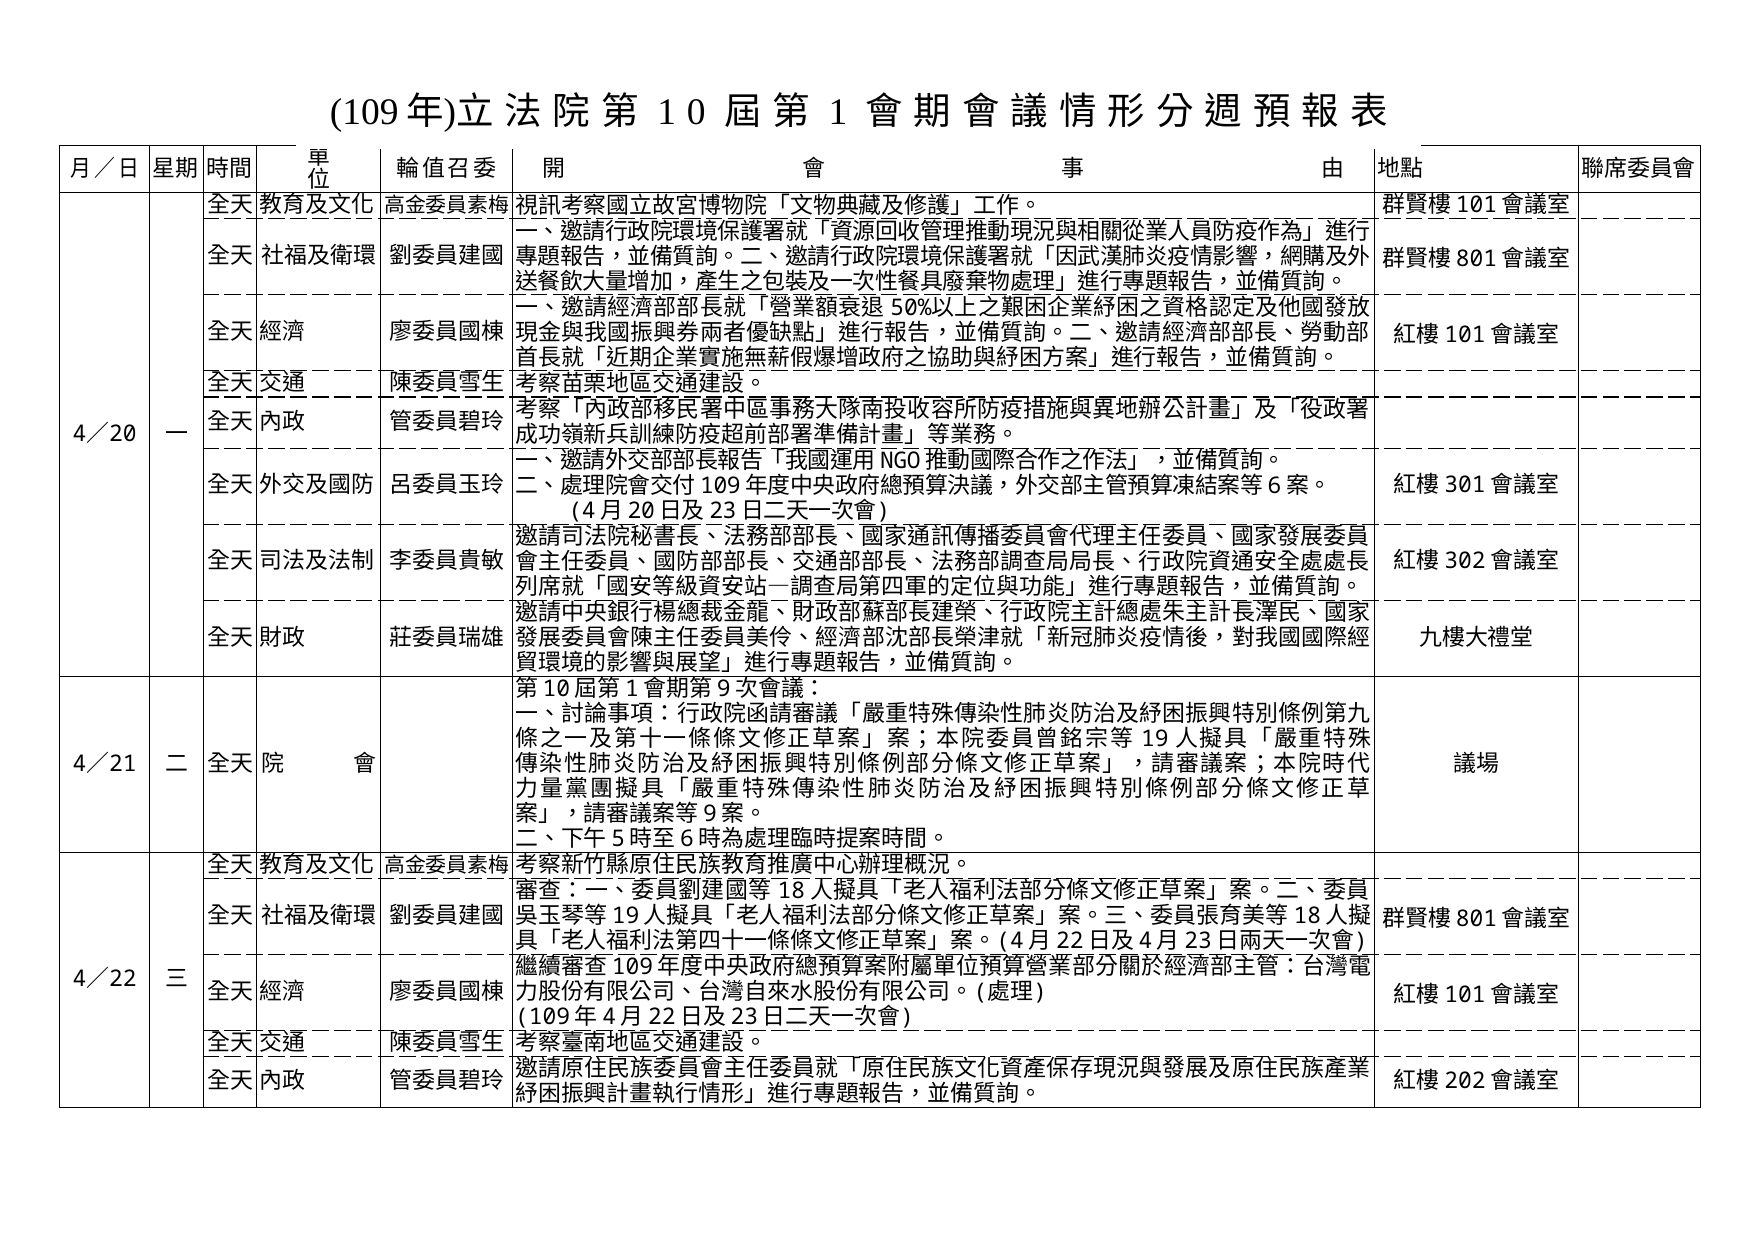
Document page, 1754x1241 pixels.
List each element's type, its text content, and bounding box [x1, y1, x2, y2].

table_cell 全天 [204, 448, 256, 523]
table_cell 審查：一、委員劉建國等18人擬具「老人福利法部分條文修正草案」案。二、委員吳玉琴等19人擬具「老人福利法部分條文修正草案」案。三、委員張育美等18人擬具「老人福利法第四十一條條文修正草案」案。(4月22日及4月23日兩天一次會) [513, 878, 1374, 954]
table_cell 全天 [204, 600, 256, 676]
table_header 星期 [150, 146, 203, 192]
table_cell [1579, 193, 1700, 218]
table_header 月／日 [60, 146, 149, 192]
table_cell [381, 677, 512, 852]
table_cell [1579, 600, 1700, 676]
table_header 時間 [204, 146, 256, 192]
table_cell 九樓大禮堂 [1375, 600, 1578, 676]
table_cell 司法及法制 [257, 524, 380, 599]
table_cell 李委員貴敏 [381, 524, 512, 599]
text (109年)立法院第10屆第1會期會議情形分週預報表 [311, 81, 1406, 136]
table_cell [1375, 396, 1578, 447]
table_cell 管委員碧玲 [381, 1056, 512, 1107]
table_cell 財政 [257, 600, 380, 676]
table_cell 陳委員雪生 [381, 370, 512, 396]
table_cell 廖委員國棟 [381, 954, 512, 1030]
table_cell 考察「內政部移民署中區事務大隊南投收容所防疫措施與異地辦公計畫」及「役政署成功嶺新兵訓練防疫超前部署準備計畫」等業務。 [513, 396, 1374, 447]
table_cell 呂委員玉玲 [381, 448, 512, 523]
table_cell [1375, 370, 1578, 396]
table_cell 全天 [204, 677, 256, 852]
table_cell 考察臺南地區交通建設。 [513, 1030, 1374, 1056]
table_cell 三 [150, 853, 203, 1107]
table_cell 高金委員素梅 [381, 193, 512, 218]
table_cell 劉委員建國 [381, 878, 512, 954]
table_cell 紅樓101會議室 [1375, 954, 1578, 1030]
table_cell [1579, 396, 1700, 447]
table_cell 管委員碧玲 [381, 396, 512, 447]
table_cell 議場 [1375, 677, 1578, 852]
table_cell 全天 [204, 524, 256, 599]
table_cell 經濟 [257, 294, 380, 370]
table_cell [1579, 878, 1700, 954]
table_cell 全天 [204, 1056, 256, 1107]
table_cell 莊委員瑞雄 [381, 600, 512, 676]
table_cell 紅樓101會議室 [1375, 294, 1578, 370]
table_cell 高金委員素梅 [381, 853, 512, 878]
table_cell 教育及文化 [257, 853, 380, 878]
table_cell 邀請司法院秘書長、法務部部長、國家通訊傳播委員會代理主任委員、國家發展委員會主任委員、國防部部長、交通部部長、法務部調查局局長、行政院資通安全處處長列席就「國安等級資安站—調查局第四軍的定位與功能」進行專題報告，並備質詢。 [513, 524, 1374, 599]
table_cell 陳委員雪生 [381, 1030, 512, 1056]
table_cell 群賢樓801會議室 [1375, 218, 1578, 294]
table_cell 一、邀請外交部部長報告「我國運用NGO推動國際合作之作法」，並備質詢。 二、處理院會交付109年度中央政府總預算決議，外交部主管預算凍結案等6案。 (4月20日及23日二天一次會) [513, 448, 1374, 523]
table_header 開會事由 [513, 149, 1374, 192]
table_cell 全天 [204, 370, 256, 396]
table_cell 全天 [204, 878, 256, 954]
table_cell 經濟 [257, 954, 380, 1030]
table_cell 邀請原住民族委員會主任委員就「原住民族文化資產保存現況與發展及原住民族產業紓困振興計畫執行情形」進行專題報告，並備質詢。 [513, 1056, 1374, 1107]
table_cell 群賢樓801會議室 [1375, 878, 1578, 954]
table_cell 全天 [204, 218, 256, 294]
table_cell 內政 [257, 1056, 380, 1107]
table_cell [1579, 218, 1700, 294]
table_cell 二 [150, 677, 203, 852]
table_header 聯席委員會 [1579, 146, 1700, 192]
table_cell 交通 [257, 1030, 380, 1056]
table_cell [1375, 853, 1578, 878]
table_cell [1579, 1030, 1700, 1056]
table_cell [1375, 1030, 1578, 1056]
table_cell [1579, 524, 1700, 599]
table_cell [1579, 370, 1700, 396]
table_cell 全天 [204, 954, 256, 1030]
table_cell 第10屆第1會期第9次會議： 一、討論事項：行政院函請審議「嚴重特殊傳染性肺炎防治及紓困振興特別條例第九 條之一及第十一條條文修正草案」案；本院委員曾銘宗等19人擬具「嚴重特殊 傳染性肺炎防治及紓困振興特別條例部分條文修正草案」，請審議案；本院時代 力量黨團擬具「嚴重特殊傳染性肺炎防治及紓困振興特別條例部分條文修正草 案」，請審議案等9案。 二、下午5時至6時為處理臨時提案時間。 [513, 677, 1374, 852]
table_cell 繼續審查109年度中央政府總預算案附屬單位預算營業部分關於經濟部主管：台灣電力股份有限公司、台灣自來水股份有限公司。(處理) (109年4月22日及23日二天一次會) [513, 954, 1374, 1030]
table_cell 交通 [257, 370, 380, 396]
table_cell 視訊考察國立故宮博物院「文物典藏及修護」工作。 [513, 193, 1374, 218]
table_cell 社福及衛環 [257, 878, 380, 954]
table_cell 考察新竹縣原住民族教育推廣中心辦理概況。 [513, 853, 1374, 878]
table_cell [1579, 294, 1700, 370]
table_cell 4／20 [60, 193, 149, 676]
table_cell 紅樓202會議室 [1375, 1056, 1578, 1107]
table_cell [1579, 853, 1700, 878]
table_cell 廖委員國棟 [381, 294, 512, 370]
table_cell 教育及文化 [257, 193, 380, 218]
table_cell [1579, 677, 1700, 852]
table_cell 4／21 [60, 677, 149, 852]
table_cell 一、邀請經濟部部長就「營業額衰退50%以上之艱困企業紓困之資格認定及他國發放現金與我國振興券兩者優缺點」進行報告，並備質詢。二、邀請經濟部部長、勞動部首長就「近期企業實施無薪假爆增政府之協助與紓困方案」進行報告，並備質詢。 [513, 294, 1374, 370]
table_cell 院 會 [257, 677, 380, 852]
table_cell 群賢樓101會議室 [1375, 193, 1578, 218]
table_cell 全天 [204, 193, 256, 218]
table_cell 紅樓302會議室 [1375, 524, 1578, 599]
table_cell 社福及衛環 [257, 218, 380, 294]
table_cell [1579, 954, 1700, 1030]
table_cell 劉委員建國 [381, 218, 512, 294]
table_cell 紅樓301會議室 [1375, 448, 1578, 523]
table_cell 考察苗栗地區交通建設。 [513, 370, 1374, 396]
table_cell 內政 [257, 396, 380, 447]
table_cell 全天 [204, 853, 256, 878]
table_cell 4／22 [60, 853, 149, 1107]
table_cell 外交及國防 [257, 448, 380, 523]
table_cell 一 [150, 193, 203, 676]
table_cell 全天 [204, 1030, 256, 1056]
table_header 地點 [1375, 146, 1578, 192]
table_header 單 位 [257, 146, 380, 192]
table_cell [1579, 1056, 1700, 1107]
table_cell 全天 [204, 294, 256, 370]
table_header 輪值召委 [381, 149, 512, 192]
table_cell 全天 [204, 396, 256, 447]
table_cell 邀請中央銀行楊總裁金龍、財政部蘇部長建榮、行政院主計總處朱主計長澤民、國家發展委員會陳主任委員美伶、經濟部沈部長榮津就「新冠肺炎疫情後，對我國國際經貿環境的影響與展望」進行專題報告，並備質詢。 [513, 600, 1374, 676]
table_cell [1579, 448, 1700, 523]
table_cell 一、邀請行政院環境保護署就「資源回收管理推動現況與相關從業人員防疫作為」進行專題報告，並備質詢。二、邀請行政院環境保護署就「因武漢肺炎疫情影響，網購及外送餐飲大量增加，產生之包裝及一次性餐具廢棄物處理」進行專題報告，並備質詢。 [513, 218, 1374, 294]
